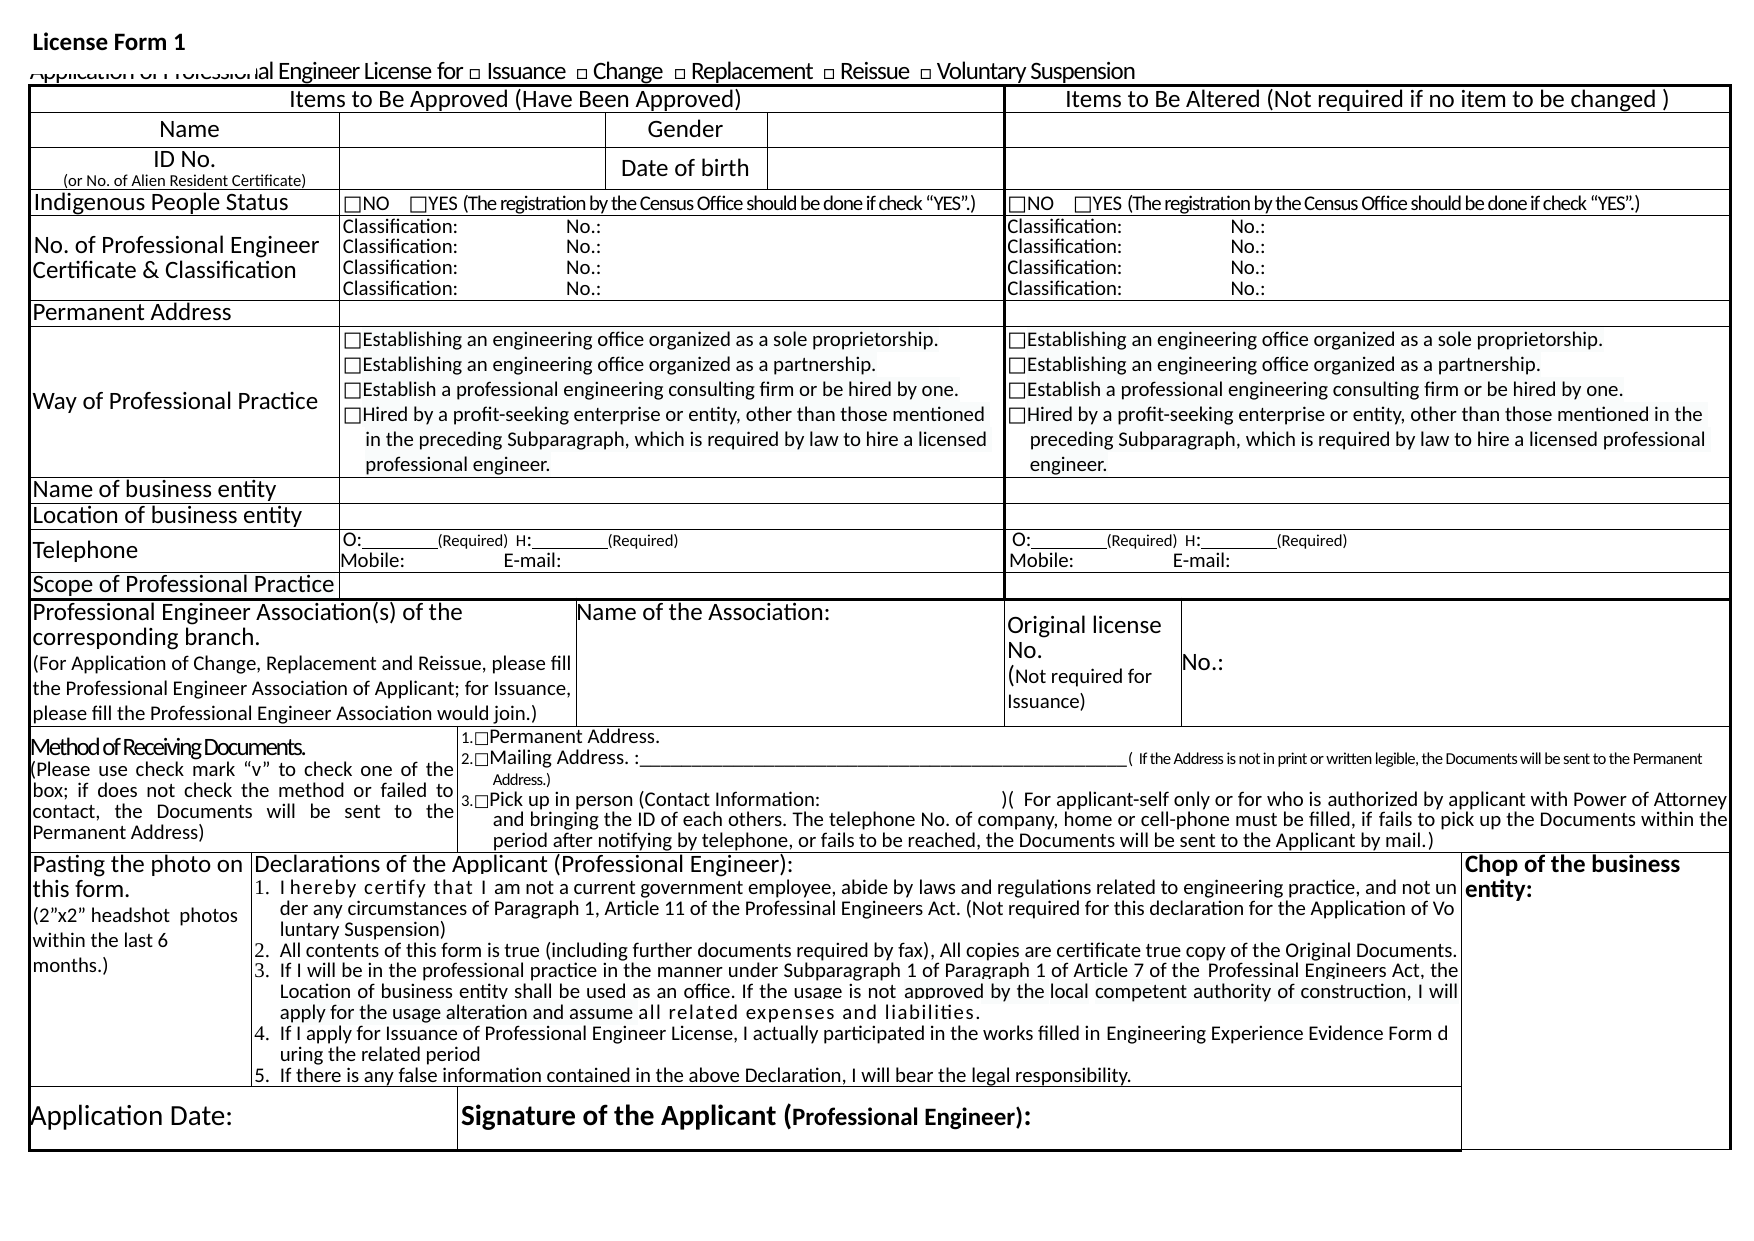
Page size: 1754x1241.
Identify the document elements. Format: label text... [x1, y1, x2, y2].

table_cell Way of Professional Practice [31, 327, 339, 477]
table_cell Gender [606, 113, 767, 147]
table_cell Name of the Association: [577, 601, 1004, 726]
table_cell [340, 113, 605, 147]
text Application of Professional Engineer License for □ Issuance □ Change □ Replacement □ Reissue □ Voluntary Suspension [17, 18, 1724, 84]
table_cell Original license No. (Not required for Issuance) [1005, 601, 1181, 726]
table_cell [340, 504, 1003, 529]
table_cell [768, 113, 1003, 147]
table_cell Signature of the Applicant (Professional Engineer): [458, 1087, 1461, 1149]
table_cell Pasting the photo on this form. (2”x2” headshot photos within the last 6 months.) [31, 853, 251, 1086]
table_cell Scope of Professional Practice [31, 573, 339, 598]
table_cell Application Date: [31, 1087, 457, 1149]
table_cell [1006, 573, 1729, 598]
table_cell [1006, 148, 1729, 189]
table_cell Classification: No.: Classification: No.: Classification: No.: Classification: No.: [340, 216, 1003, 300]
text License Form 1 [32, 26, 241, 57]
table_cell O: (Required) H: (Required) Mobile: E-mail: [1006, 530, 1729, 572]
table_cell Classification: No.: Classification: No.: Classification: No.: Classification: No.: [1006, 216, 1729, 300]
table_cell [340, 478, 1003, 503]
table_cell Declarations of the Applicant (Professional Engineer): I hereby certify that I am not a current government employee, abide by laws and regulations related to engineering practice, and not under any circumstances of Paragraph 1, Article 11 of the Professinal Engineers Act. (Not required for this declaration for the Application of Voluntary Suspension) All contents of this form is true (including further documents required by fax), All copies are certificate true copy of the Original Documents. If I will be in the professional practice in the manner under Subparagraph 1 of Paragraph 1 of Article 7 of the Professinal Engineers Act, the Location of business entity shall be used as an office. If the usage is not approved by the local competent authority of construction, I will apply for the usage alteration and assume all related expenses and liabilities. If I apply for Issuance of Professional Engineer License, I actually participated in the works filled in Engineering Experience Evidence Form during the related period If there is any false information contained in the above Declaration, I will bear the legal responsibility. [252, 853, 1461, 1086]
table_cell [340, 573, 1003, 598]
table_cell No.: [1182, 601, 1729, 726]
table_cell [340, 148, 605, 189]
table_cell Permanent Address [31, 301, 339, 326]
table_header Items to Be Approved (Have Been Approved) [31, 87, 1003, 112]
table_cell □NO □YES (The registration by the Census Office should be done if check “YES”.) [1006, 190, 1729, 215]
table_cell ID No. (or No. of Alien Resident Certificate) [31, 148, 339, 189]
table_cell Telephone [31, 530, 339, 572]
table_cell No. of Professional Engineer Certificate & Classification [31, 216, 339, 300]
table_cell [768, 148, 1003, 189]
table_cell Location of business entity [31, 504, 339, 529]
table_cell Date of birth [606, 148, 767, 189]
table_cell Name of business entity [31, 478, 339, 503]
table_cell O: (Required) H: (Required) Mobile: E-mail: [340, 530, 1003, 572]
table_cell □NO □YES (The registration by the Census Office should be done if check “YES”.) [340, 190, 1003, 215]
table_cell Chop of the business entity: [1462, 853, 1729, 1149]
table_cell □Establishing an engineering office organized as a sole proprietorship. □Establishing an engineering office organized as a partnership. □Establish a professional engineering consulting firm or be hired by one. □Hired by a profit-seeking enterprise or entity, other than those mentioned in the preceding Subparagraph, which is required by law to hire a licensed professional engineer. [340, 327, 1003, 477]
table_header Items to Be Altered (Not required if no item to be changed ) [1006, 87, 1729, 112]
table_cell 1.□Permanent Address. 2.□Mailing Address. :_______________________________________________( If the Address is not in print or written legible, the Documents will be sent to the Permanent Address.) 3.□Pick up in person (Contact Information: )( For applicant-self only or for who is authorized by applicant with Power of Attorney and bringing the ID of each others. The telephone No. of company, home or cell-phone must be filled, if fails to pick up the Documents within the period after notifying by telephone, or fails to be reached, the Documents will be sent to the Applicant by mail.) [458, 727, 1729, 852]
table_cell Indigenous People Status [31, 190, 339, 215]
table_cell [1006, 478, 1729, 503]
table_cell Name [31, 113, 339, 147]
table_cell Professional Engineer Association(s) of the corresponding branch. (For Application of Change, Replacement and Reissue, please fill the Professional Engineer Association of Applicant; for Issuance, please fill the Professional Engineer Association would join.) [31, 601, 576, 726]
table_cell [1006, 301, 1729, 326]
table_cell Method of Receiving Documents. (Please use check mark “v” to check one of the box; if does not check the method or failed to contact, the Documents will be sent to the Permanent Address) [31, 727, 457, 852]
table_cell [1006, 504, 1729, 529]
table_cell [1006, 113, 1729, 147]
table_cell □Establishing an engineering office organized as a sole proprietorship. □Establishing an engineering office organized as a partnership. □Establish a professional engineering consulting firm or be hired by one. □Hired by a profit-seeking enterprise or entity, other than those mentioned in the preceding Subparagraph, which is required by law to hire a licensed professional engineer. [1006, 327, 1729, 477]
table_cell [340, 301, 1003, 326]
